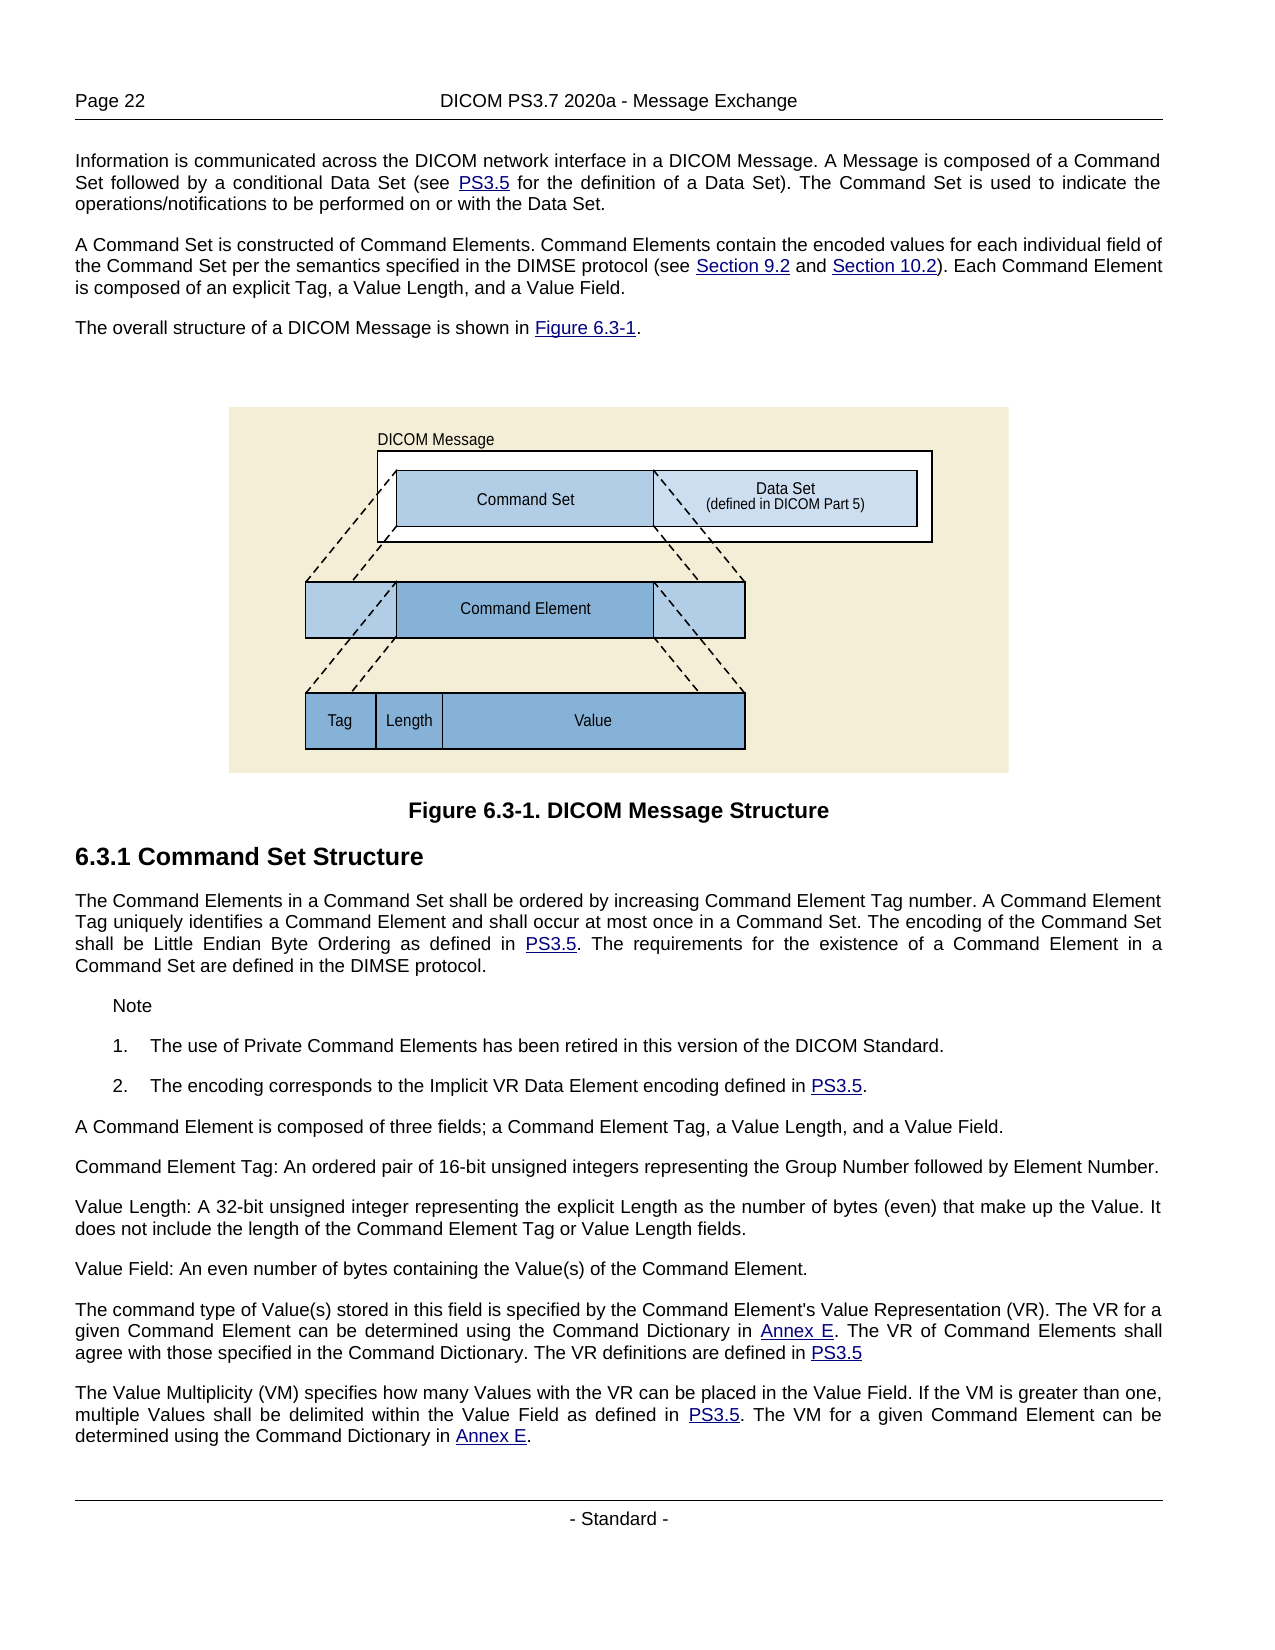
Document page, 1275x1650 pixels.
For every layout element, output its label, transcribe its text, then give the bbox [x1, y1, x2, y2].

text 1. The use of Private Command Elements has been retired in this version of the DICOM Standard. [112, 1035, 1125, 1057]
text 2. The encoding corresponds to the Implicit VR Data Element encoding defined in PS3.5. [112, 1075, 1125, 1097]
text Value Length: A 32-bit unsigned integer representing the explicit Length as the number of bytes (even) that make up the Value. It does not include the length of the Command Element Tag or Value Length fields. [75, 1196, 1162, 1239]
text The command type of Value(s) stored in this field is specified by the Command Element's Value Representation (VR). The VR for a given Command Element can be determined using the Command Dictionary in Annex E. The VR of Command Elements shall agree with those specified in the Command Dictionary. The VR definitions are defined in PS3.5 [75, 1298, 1162, 1363]
text Note [112, 995, 1125, 1016]
text The Command Elements in a Command Set shall be ordered by increasing Command Element Tag number. A Command Element Tag uniquely identifies a Command Element and shall occur at most once in a Command Set. The encoding of the Command Set shall be Little Endian Byte Ordering as defined in PS3.5. The requirements for the existence of a Command Element in a Command Set are defined in the DIMSE protocol. [75, 890, 1162, 976]
text The overall structure of a DICOM Message is shown in Figure 6.3-1. [75, 317, 1162, 338]
text The Value Multiplicity (VM) specifies how many Values with the VR can be placed in the Value Field. If the VM is greater than one, multiple Values shall be delimited within the Value Field as defined in PS3.5. The VM for a given Command Element can be determined using the Command Dictionary in Annex E. [75, 1382, 1162, 1447]
text A Command Element is composed of three fields; a Command Element Tag, a Value Length, and a Value Field. [75, 1116, 1162, 1137]
text Figure 6.3-1. DICOM Message Structure [75, 798, 1162, 823]
text Information is communicated across the DICOM network interface in a DICOM Message. A Message is composed of a Command Set followed by a conditional Data Set (see PS3.5 for the definition of a Data Set). The Command Set is used to indicate the operations/notifications to be performed on or with the Data Set. [75, 150, 1162, 215]
text 6.3.1 Command Set Structure [75, 842, 1162, 871]
text A Command Set is constructed of Command Elements. Command Elements contain the encoded values for each individual field of the Command Set per the semantics specified in the DIMSE protocol (see Section 9.2 and Section 10.2). Each Command Element is composed of an explicit Tag, a Value Length, and a Value Field. [75, 233, 1162, 298]
text Command Element Tag: An ordered pair of 16-bit unsigned integers representing the Group Number followed by Element Number. [75, 1156, 1162, 1177]
text Value Field: An even number of bytes containing the Value(s) of the Command Element. [75, 1258, 1162, 1280]
